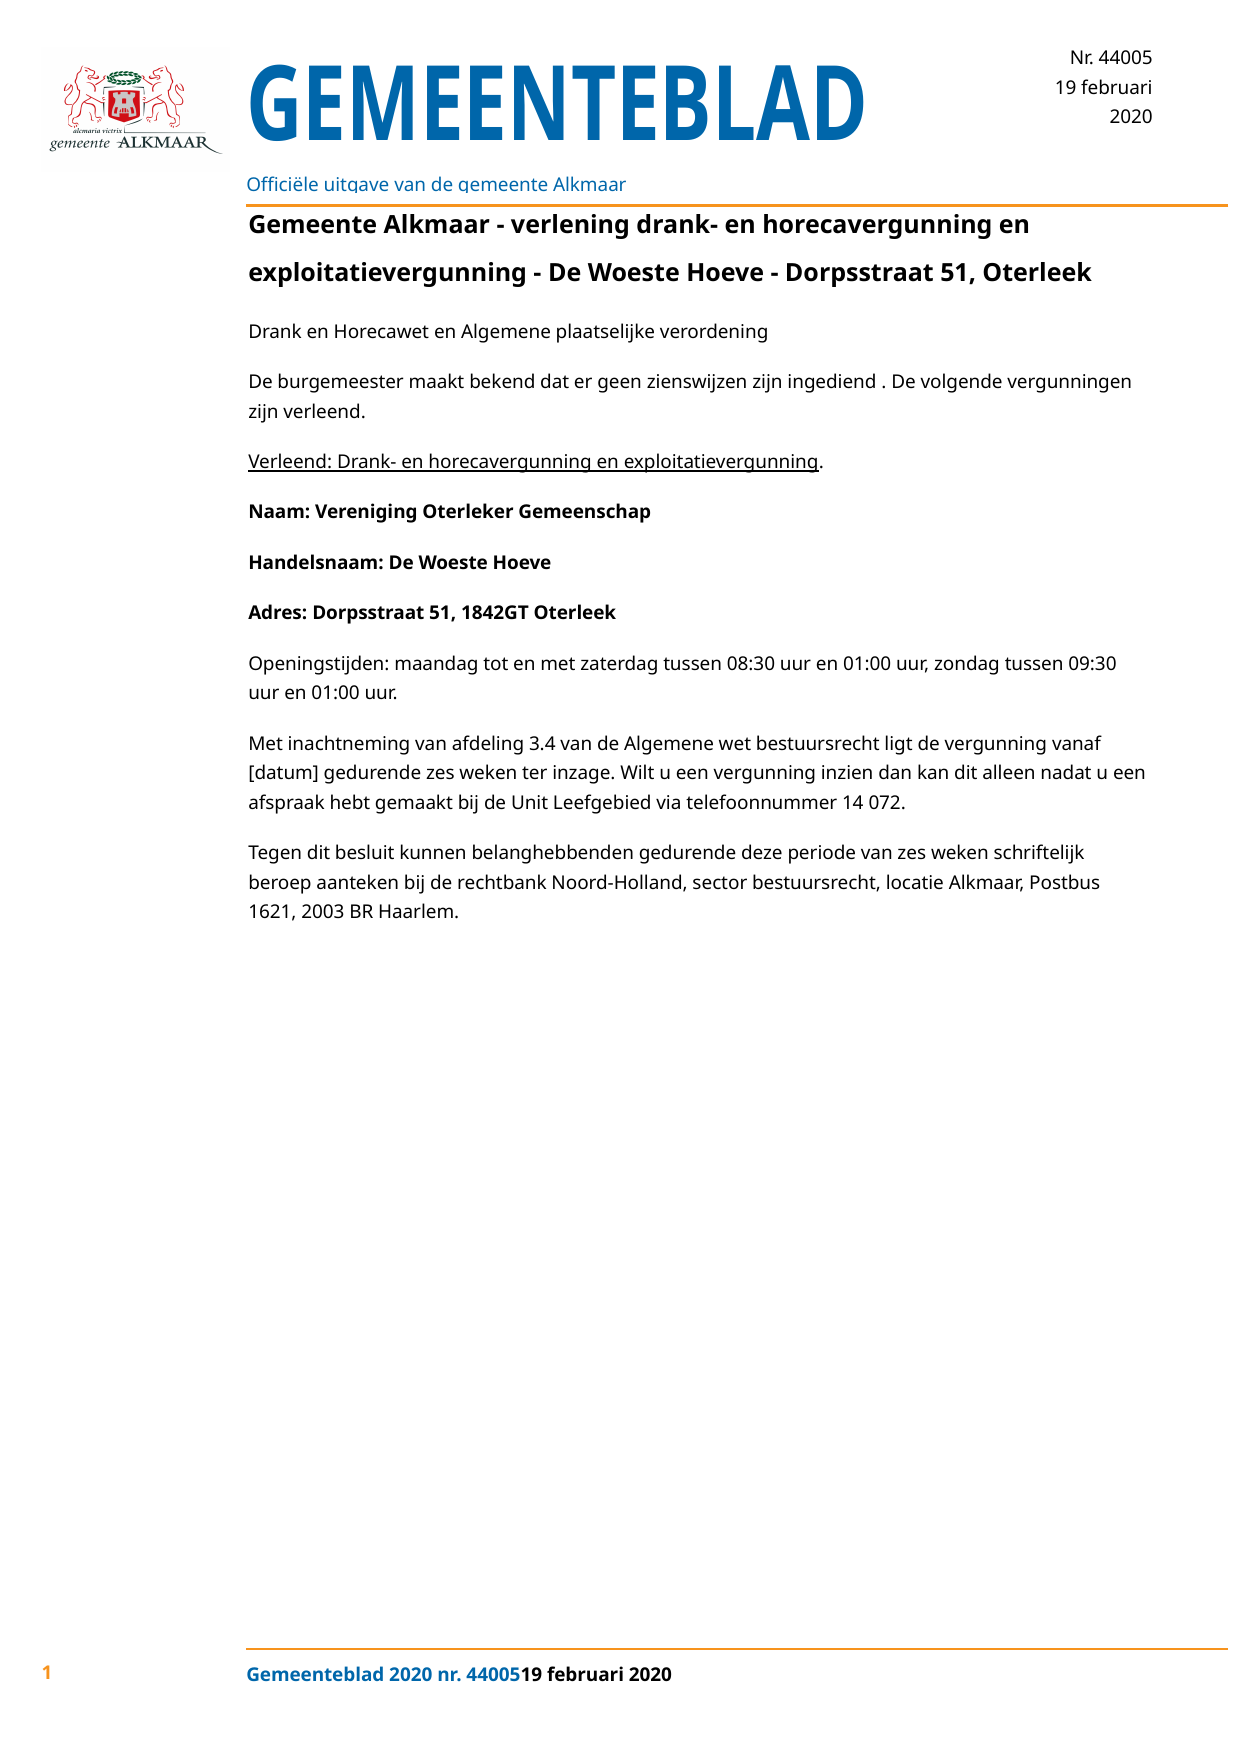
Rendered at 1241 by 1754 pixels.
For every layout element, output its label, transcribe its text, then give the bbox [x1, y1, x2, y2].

text Adres: Dorpsstraat 51, 1842GT Oterleek [248, 599, 1152, 625]
text Tegen dit besluit kunnen belanghebbenden gedurende deze periode van zes weken schriftelijk beroep aanteken bij de rechtbank Noord-Holland, sector bestuursrecht, locatie Alkmaar, Postbus 1621, 2003 BR Haarlem. [248, 839, 1152, 924]
picture [41, 47, 231, 172]
text Gemeente Alkmaar - verlening drank- en horecavergunning en exploitatievergunning - De Woeste Hoeve - Dorpsstraat 51, Oterleek [248, 207, 1152, 288]
text Verleend: Drank- en horecavergunning en exploitatievergunning. [248, 448, 1152, 474]
text Drank en Horecawet en Algemene plaatselijke verordening [248, 318, 1152, 344]
text Met inachtneming van afdeling 3.4 van de Algemene wet bestuursrecht ligt de vergunning vanaf [datum] gedurende zes weken ter inzage. Wilt u een vergunning inzien dan kan dit alleen nadat u een afspraak hebt gemaakt bij de Unit Leefgebied via telefoonnummer 14 072. [248, 730, 1152, 815]
text Naam: Vereniging Oterleker Gemeenschap [248, 499, 1152, 524]
text De burgemeester maakt bekend dat er geen zienswijzen zijn ingediend . De volgende vergunningen zijn verleend. [248, 368, 1152, 424]
text Openingstijden: maandag tot en met zaterdag tussen 08:30 uur en 01:00 uur, zondag tussen 09:30 uur en 01:00 uur. [248, 650, 1152, 705]
text Handelsnaam: De Woeste Hoeve [248, 549, 1152, 575]
